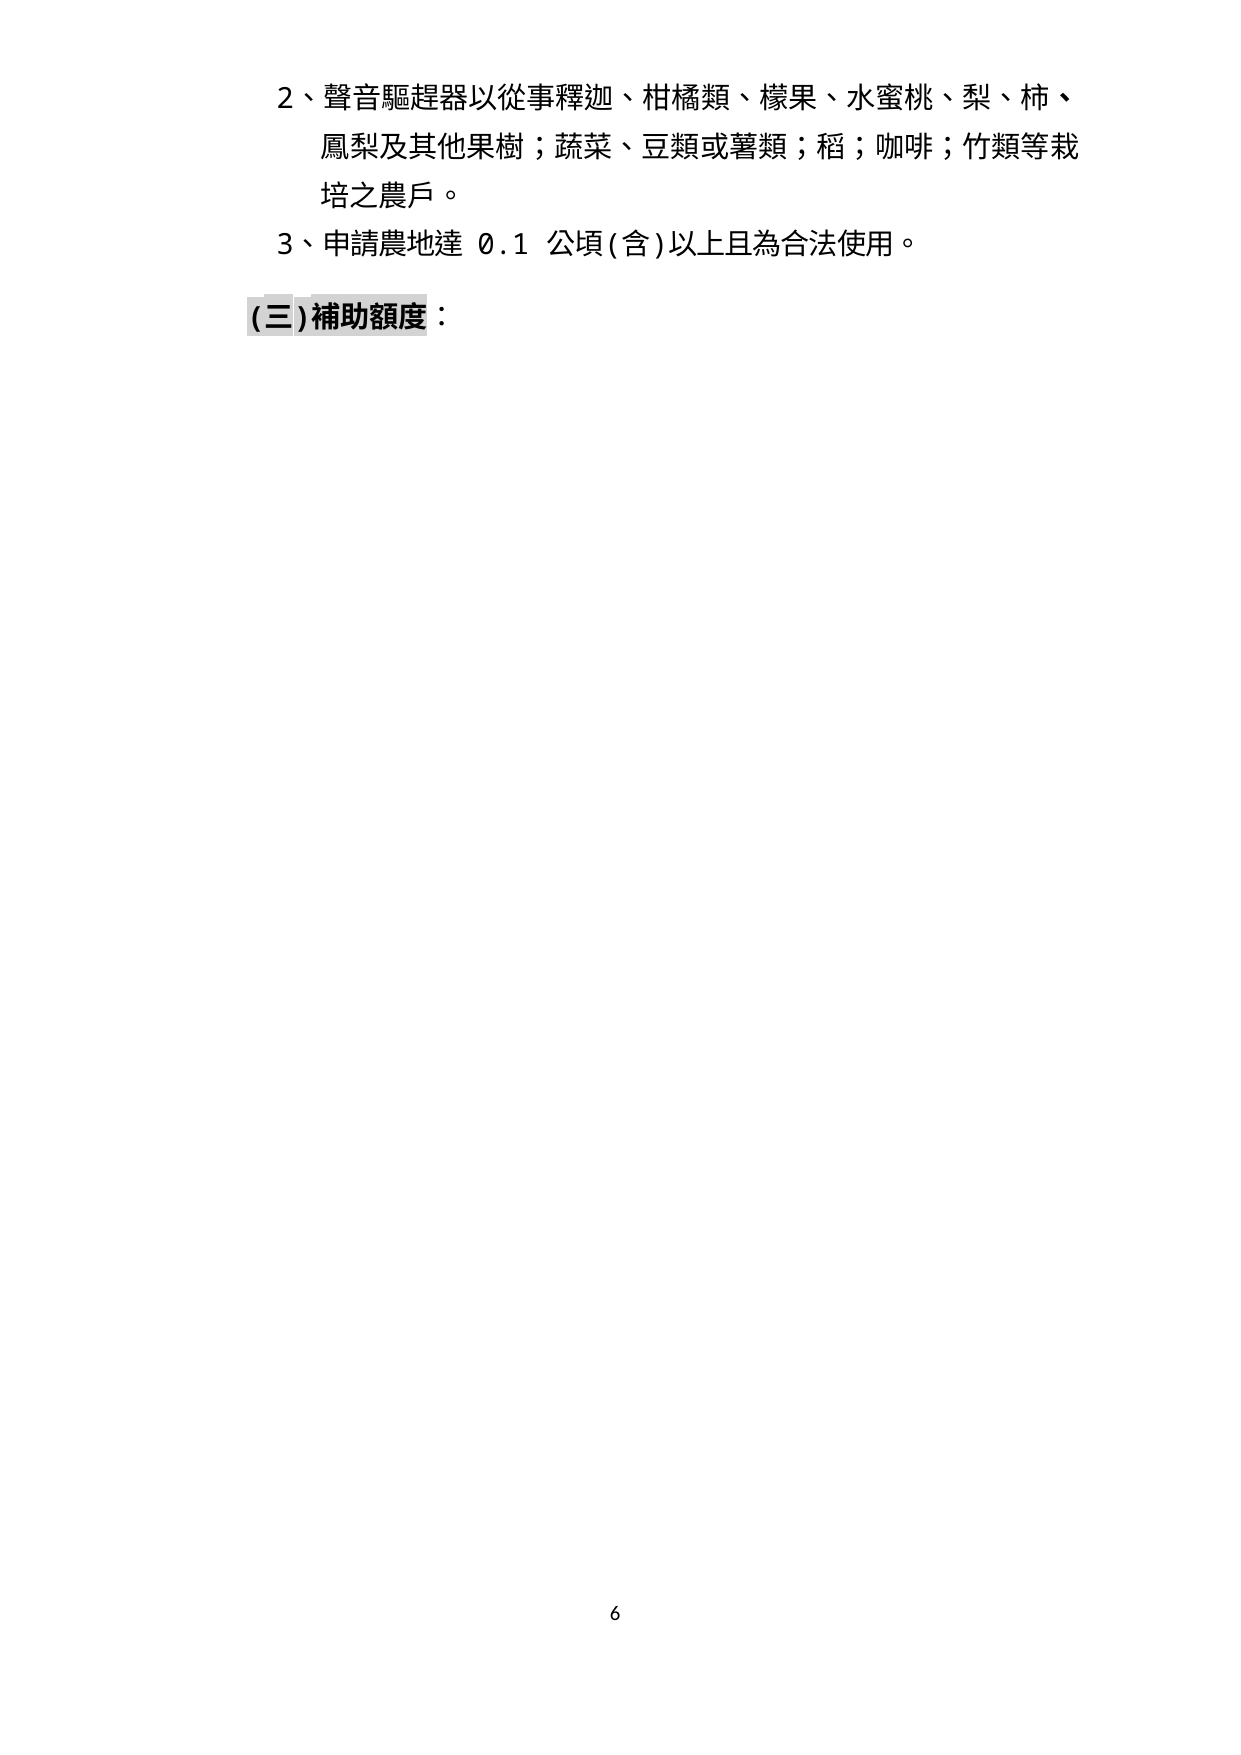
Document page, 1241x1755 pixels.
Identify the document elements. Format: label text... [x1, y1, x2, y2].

text (三)補助額度： [247, 294, 1216, 336]
text 2、聲音驅趕器以從事釋迦、柑橘類、檬果、水蜜桃、梨、柿、鳳梨及其他果樹；蔬菜、豆類或薯類；稻；咖啡；竹類等栽培之農戶。 [276, 75, 1079, 214]
text 3、申請農地達 0.1 公頃(含)以上且為合法使用。 [276, 221, 1216, 263]
